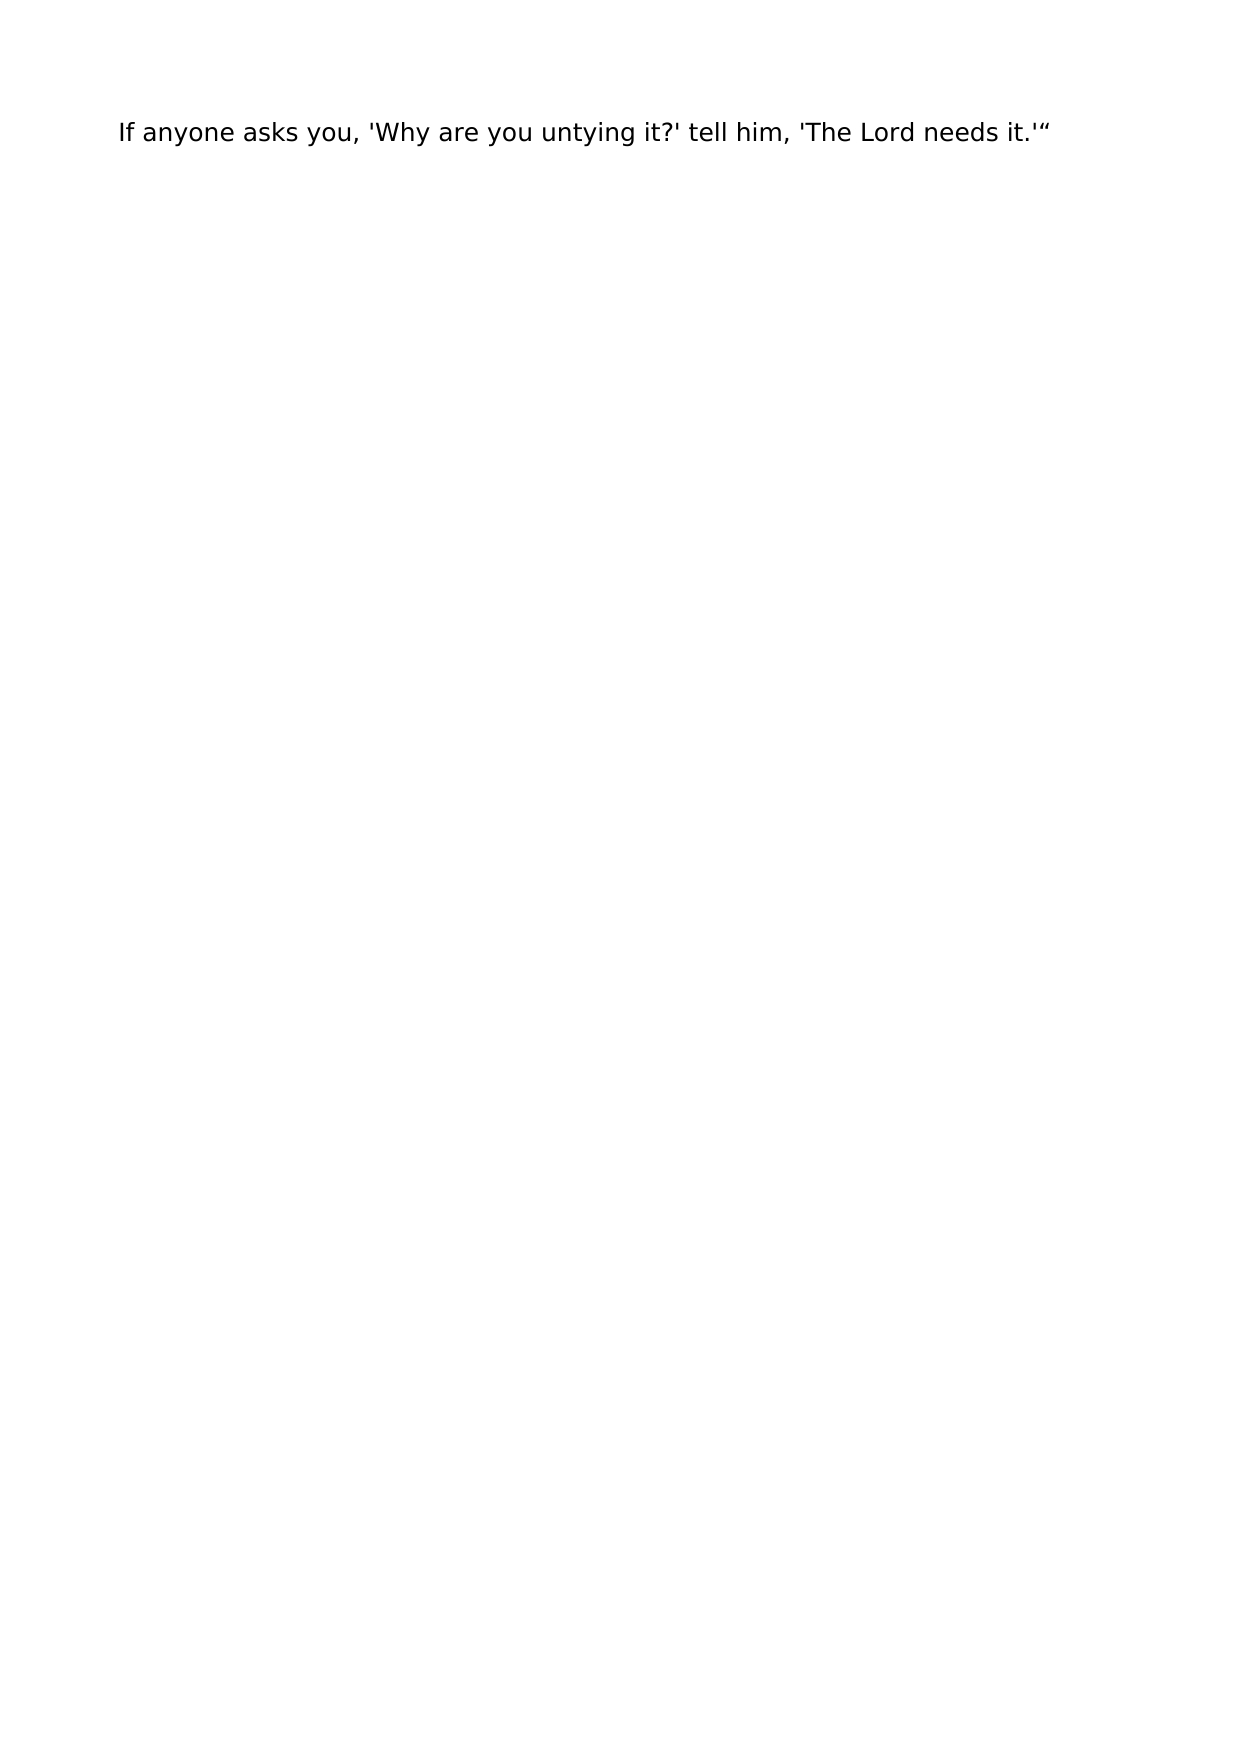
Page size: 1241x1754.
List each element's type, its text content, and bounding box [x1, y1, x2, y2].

text If anyone asks you, 'Why are you untying it?' tell him, 'The Lord needs it.'“ [118, 118, 1122, 147]
